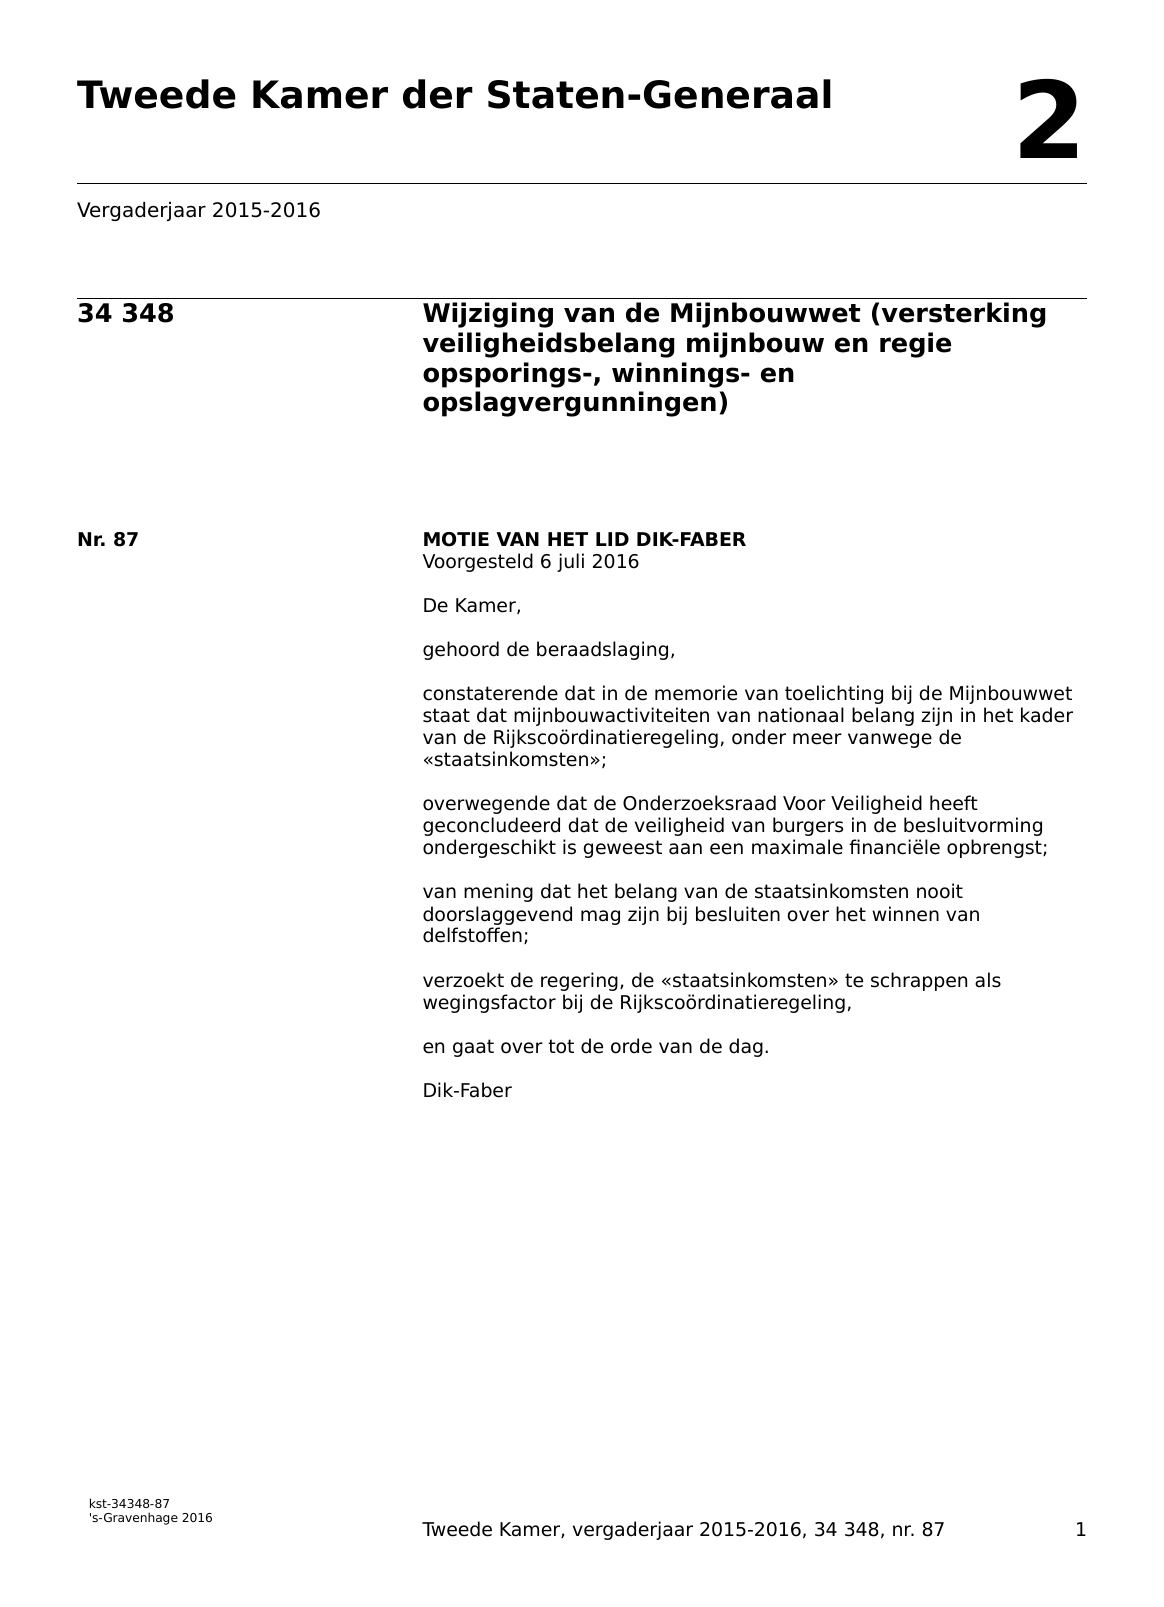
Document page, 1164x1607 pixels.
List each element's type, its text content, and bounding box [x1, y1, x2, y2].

text De Kamer, [422, 595, 1087, 617]
text verzoekt de regering, de «staatsinkomsten» te schrappen als wegingsfactor bij de Rijkscoördinatieregeling, [422, 969, 1087, 1013]
text kst-34348-87 [88, 1497, 323, 1511]
text Voorgesteld 6 juli 2016 [422, 551, 1087, 573]
text Dik-Faber [422, 1080, 1087, 1102]
table_header 2 [886, 59, 1087, 183]
text gehoord de beraadslaging, [422, 639, 1087, 661]
text constaterende dat in de memorie van toelichting bij de Mijnbouwwet staat dat mijnbouwactiviteiten van nationaal belang zijn in het kader van de Rijkscoördinatieregeling, onder meer vanwege de «staatsinkomsten»; [422, 683, 1087, 771]
text van mening dat het belang van de staatsinkomsten nooit doorslaggevend mag zijn bij besluiten over het winnen van delfstoffen; [422, 881, 1087, 947]
text overwegende dat de Onderzoeksraad Voor Veiligheid heeft geconcludeerd dat de veiligheid van burgers in de besluitvorming ondergeschikt is geweest aan een maximale financiële opbrengst; [422, 793, 1087, 859]
table_cell Vergaderjaar 2015-2016 [77, 184, 1087, 298]
table_header Tweede Kamer der Staten-Generaal [77, 59, 886, 183]
text en gaat over tot de orde van de dag. [422, 1036, 1087, 1058]
text 's-Gravenhage 2016 [88, 1511, 323, 1525]
subtitle 34 348 Wijziging van de Mijnbouwwet (versterking veiligheidsbelang mijnbouw en regie opsporings-, winnings- en opslagvergunningen) [77, 299, 1087, 418]
subtitle Nr. 87 MOTIE VAN HET LID DIK-FABER [77, 529, 1087, 551]
